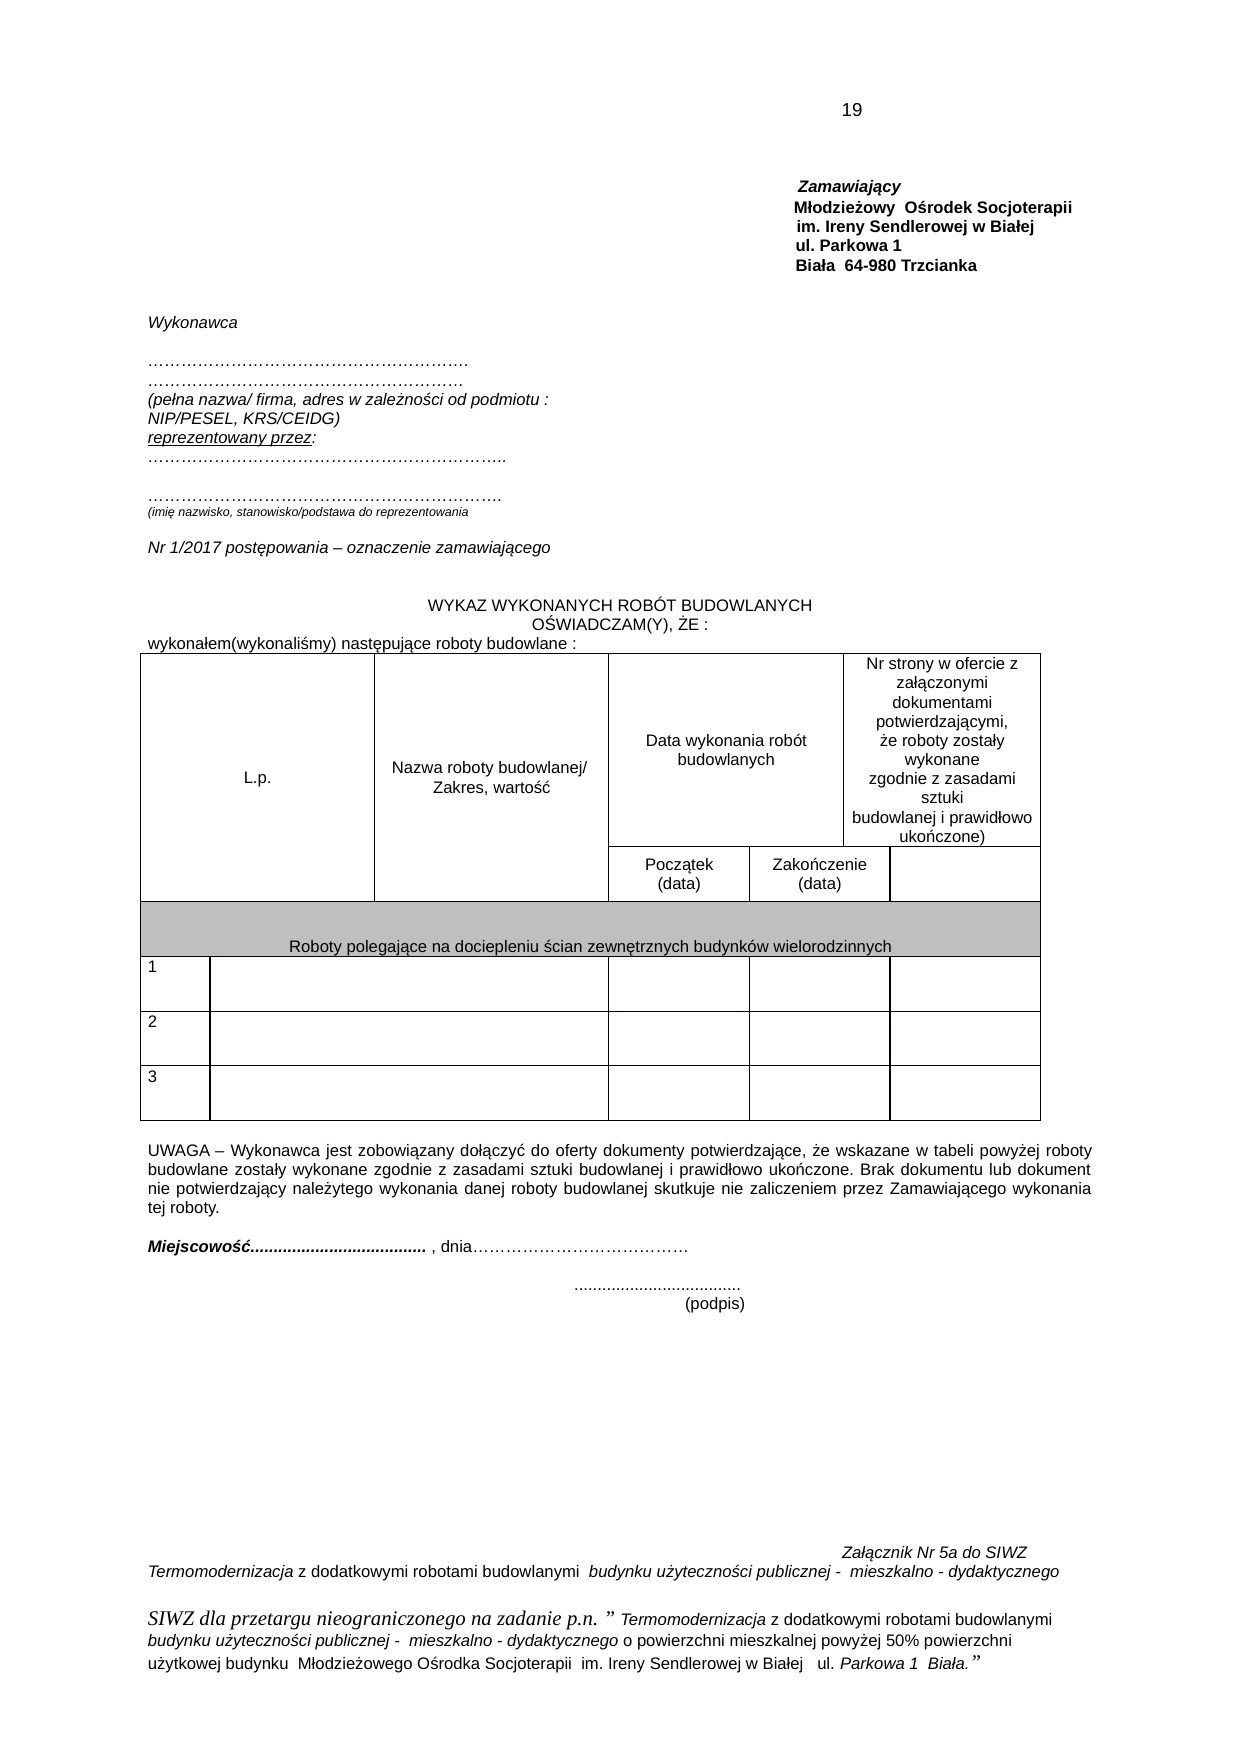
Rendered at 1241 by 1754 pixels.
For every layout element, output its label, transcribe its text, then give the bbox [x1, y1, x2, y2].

text Nr 1/2017 postępowania – oznaczenie zamawiającego [148, 538, 1093, 557]
table_cell Zakończenie (data) [750, 847, 889, 901]
text Młodzieżowy Ośrodek Socjoterapii [148, 196, 1093, 217]
table_header Data wykonania robót budowlanych [609, 654, 843, 846]
text reprezentowany przez: [148, 428, 1093, 447]
text Termomodernizacja z dodatkowymi robotami budowlanymi budynku użyteczności publicznej - mieszkalno - dydaktycznego [148, 1562, 1093, 1581]
table_cell 3 [141, 1066, 209, 1120]
text ……………………………………………………….. [148, 447, 1093, 466]
table_cell [750, 1066, 889, 1120]
text WYKAZ WYKONANYCH ROBÓT BUDOWLANYCH [148, 596, 1093, 615]
table_cell [891, 957, 1040, 1011]
table_cell Początek (data) [609, 847, 749, 901]
table_cell [891, 1066, 1040, 1120]
table_cell [609, 1066, 749, 1120]
table_cell [750, 957, 889, 1011]
text Zamawiający [148, 176, 1093, 196]
text UWAGA – Wykonawca jest zobowiązany dołączyć do oferty dokumenty potwierdzające, że wskazane w tabeli powyżej roboty budowlane zostały wykonane zgodnie z zasadami sztuki budowlanej i prawidłowo ukończone. Brak dokumentu lub dokument nie potwierdzający należytego wykonania danej roboty budowlanej skutkuje nie zaliczeniem przez Zamawiającego wykonania tej roboty. [148, 1141, 1093, 1217]
table_cell 1 [141, 957, 209, 1011]
table_cell [750, 1012, 889, 1065]
text ………………………………………………………. [148, 485, 1093, 504]
text Załącznik Nr 5a do SIWZ [148, 1543, 1093, 1562]
text Biała 64-980 Trzcianka [148, 255, 1093, 274]
table_header L.p. [141, 654, 374, 901]
table_cell [211, 1012, 608, 1065]
text ul. Parkowa 1 [148, 236, 1093, 255]
table_header Nazwa roboty budowlanej/ Zakres, wartość [375, 654, 608, 901]
text (pełna nazwa/ firma, adres w zależności od podmiotu : [148, 389, 1093, 409]
table_cell [891, 847, 1040, 901]
table_cell [609, 957, 749, 1011]
table_cell [211, 957, 608, 1011]
text ………………………………………………… [148, 370, 1093, 389]
text .................................... [148, 1275, 1093, 1294]
text Wykonawca [148, 313, 1093, 332]
text …………………………………………………. [148, 351, 1093, 370]
text wykonałem(wykonaliśmy) następujące roboty budowlane : [148, 634, 1093, 653]
table_cell 2 [141, 1012, 209, 1065]
text OŚWIADCZAM(Y), ŻE : [148, 615, 1093, 634]
text Miejscowość...................................... , dnia………………………………… [148, 1236, 1093, 1256]
table_cell [609, 1012, 749, 1065]
table_cell [891, 1012, 1040, 1065]
table_cell Roboty polegające na dociepleniu ścian zewnętrznych budynków wielorodzinnych [141, 902, 1040, 956]
text NIP/PESEL, KRS/CEIDG) [148, 409, 1093, 428]
text im. Ireny Sendlerowej w Białej [148, 217, 1093, 236]
table_header Nr strony w ofercie z załączonymi dokumentami potwierdzającymi, że roboty zostały wykonane zgodnie z zasadami sztuki budowlanej i prawidłowo ukończone) [844, 654, 1040, 846]
table_cell [211, 1066, 608, 1120]
text (imię nazwisko, stanowisko/podstawa do reprezentowania [148, 504, 1093, 519]
text (podpis) [148, 1294, 1093, 1313]
